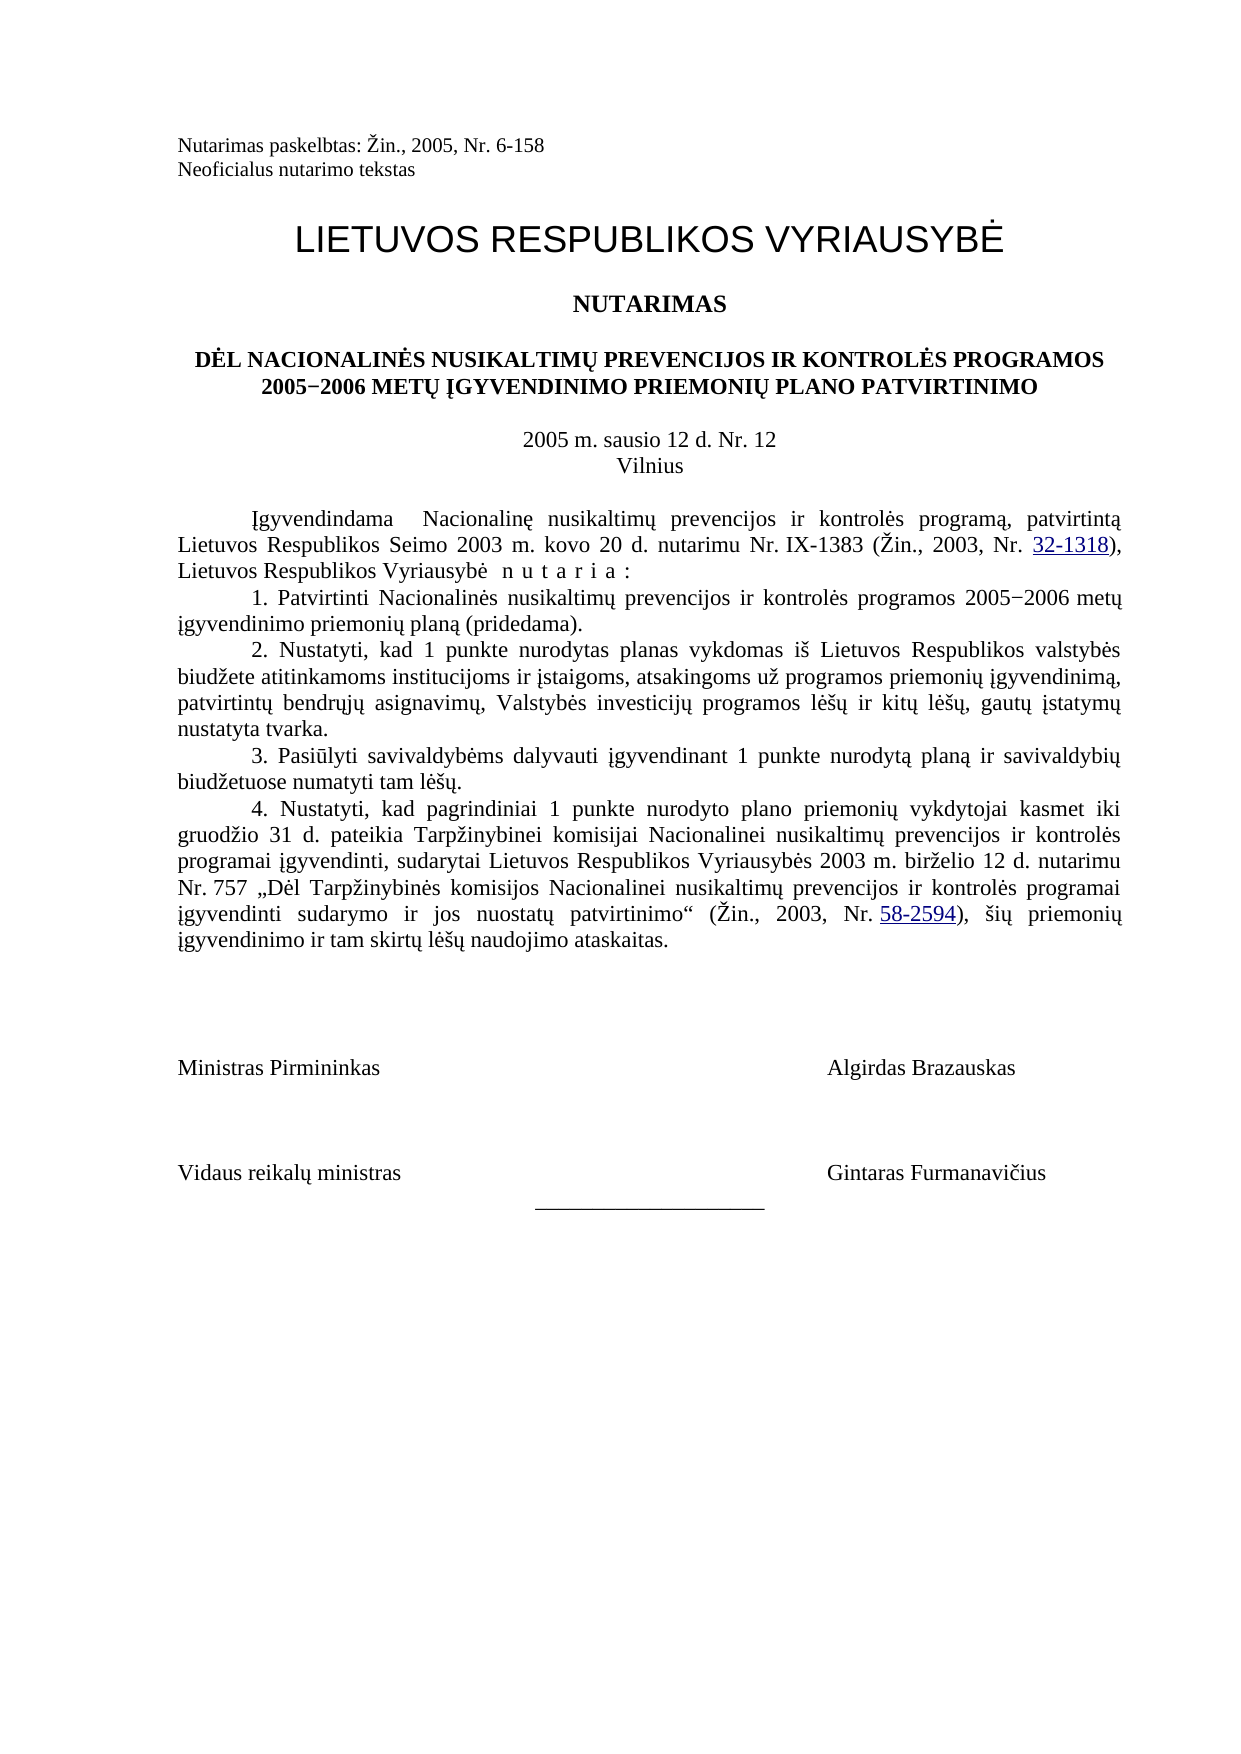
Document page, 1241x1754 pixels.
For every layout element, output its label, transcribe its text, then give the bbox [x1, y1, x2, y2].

subtitle Lietuvos Respublikos Vyriausybė [177, 217, 1122, 260]
text nutarimas [177, 289, 1122, 318]
text Neoficialus nutarimo tekstas [177, 157, 1122, 181]
text Įgyvendindama Nacionalinę nusikaltimų prevencijos ir kontrolės programą, patvirtintą Lietuvos Respublikos Seimo 2003 m. kovo 20 d. nutarimu Nr. IX-1383 (Žin., 2003, Nr. 32-1318), Lietuvos Respublikos Vyriausybė nutaria: [177, 505, 1122, 584]
text 3. Pasiūlyti savivaldybėms dalyvauti įgyvendinant 1 punkte nurodytą planą ir savivaldybių biudžetuose numatyti tam lėšų. [177, 742, 1122, 794]
subtitle Nutarimas paskelbtas: Žin., 2005, Nr. 6-158 [177, 132, 1122, 157]
text Ministras Pirmininkas Algirdas Brazauskas [177, 1054, 1122, 1080]
subtitle DĖL NACIONALINĖS NUSIKALTIMŲ PREVENCIJOS IR KONTROLĖS PROGRAMOS 2005−2006 METŲ ĮGYVENDINIMO PRIEMONIŲ PLANO PATVIRTINIMO [177, 347, 1122, 399]
text Vidaus reikalų ministras Gintaras Furmanavičius [177, 1159, 1122, 1186]
text 4. Nustatyti, kad pagrindiniai 1 punkte nurodyto plano priemonių vykdytojai kasmet iki gruodžio 31 d. pateikia Tarpžinybinei komisijai Nacionalinei nusikaltimų prevencijos ir kontrolės programai įgyvendinti, sudarytai Lietuvos Respublikos Vyriausybės 2003 m. birželio 12 d. nutarimu Nr. 757 „Dėl Tarpžinybinės komisijos Nacionalinei nusikaltimų prevencijos ir kontrolės programai įgyvendinti sudarymo ir jos nuostatų patvirtinimo“ (Žin., 2003, Nr. 58-2594), šių priemonių įgyvendinimo ir tam skirtų lėšų naudojimo ataskaitas. [177, 794, 1122, 953]
text 2. Nustatyti, kad 1 punkte nurodytas planas vykdomas iš Lietuvos Respublikos valstybės biudžete atitinkamoms institucijoms ir įstaigoms, atsakingoms už programos priemonių įgyvendinimą, patvirtintų bendrųjų asignavimų, Valstybės investicijų programos lėšų ir kitų lėšų, gautų įstatymų nustatyta tvarka. [177, 636, 1122, 742]
text 1. Patvirtinti Nacionalinės nusikaltimų prevencijos ir kontrolės programos 2005−2006 metų įgyvendinimo priemonių planą (pridedama). [177, 584, 1122, 636]
text Vilnius [177, 452, 1122, 478]
text ____________________ [177, 1186, 1122, 1212]
text 2005 m. sausio 12 d. Nr. 12 [177, 426, 1122, 452]
